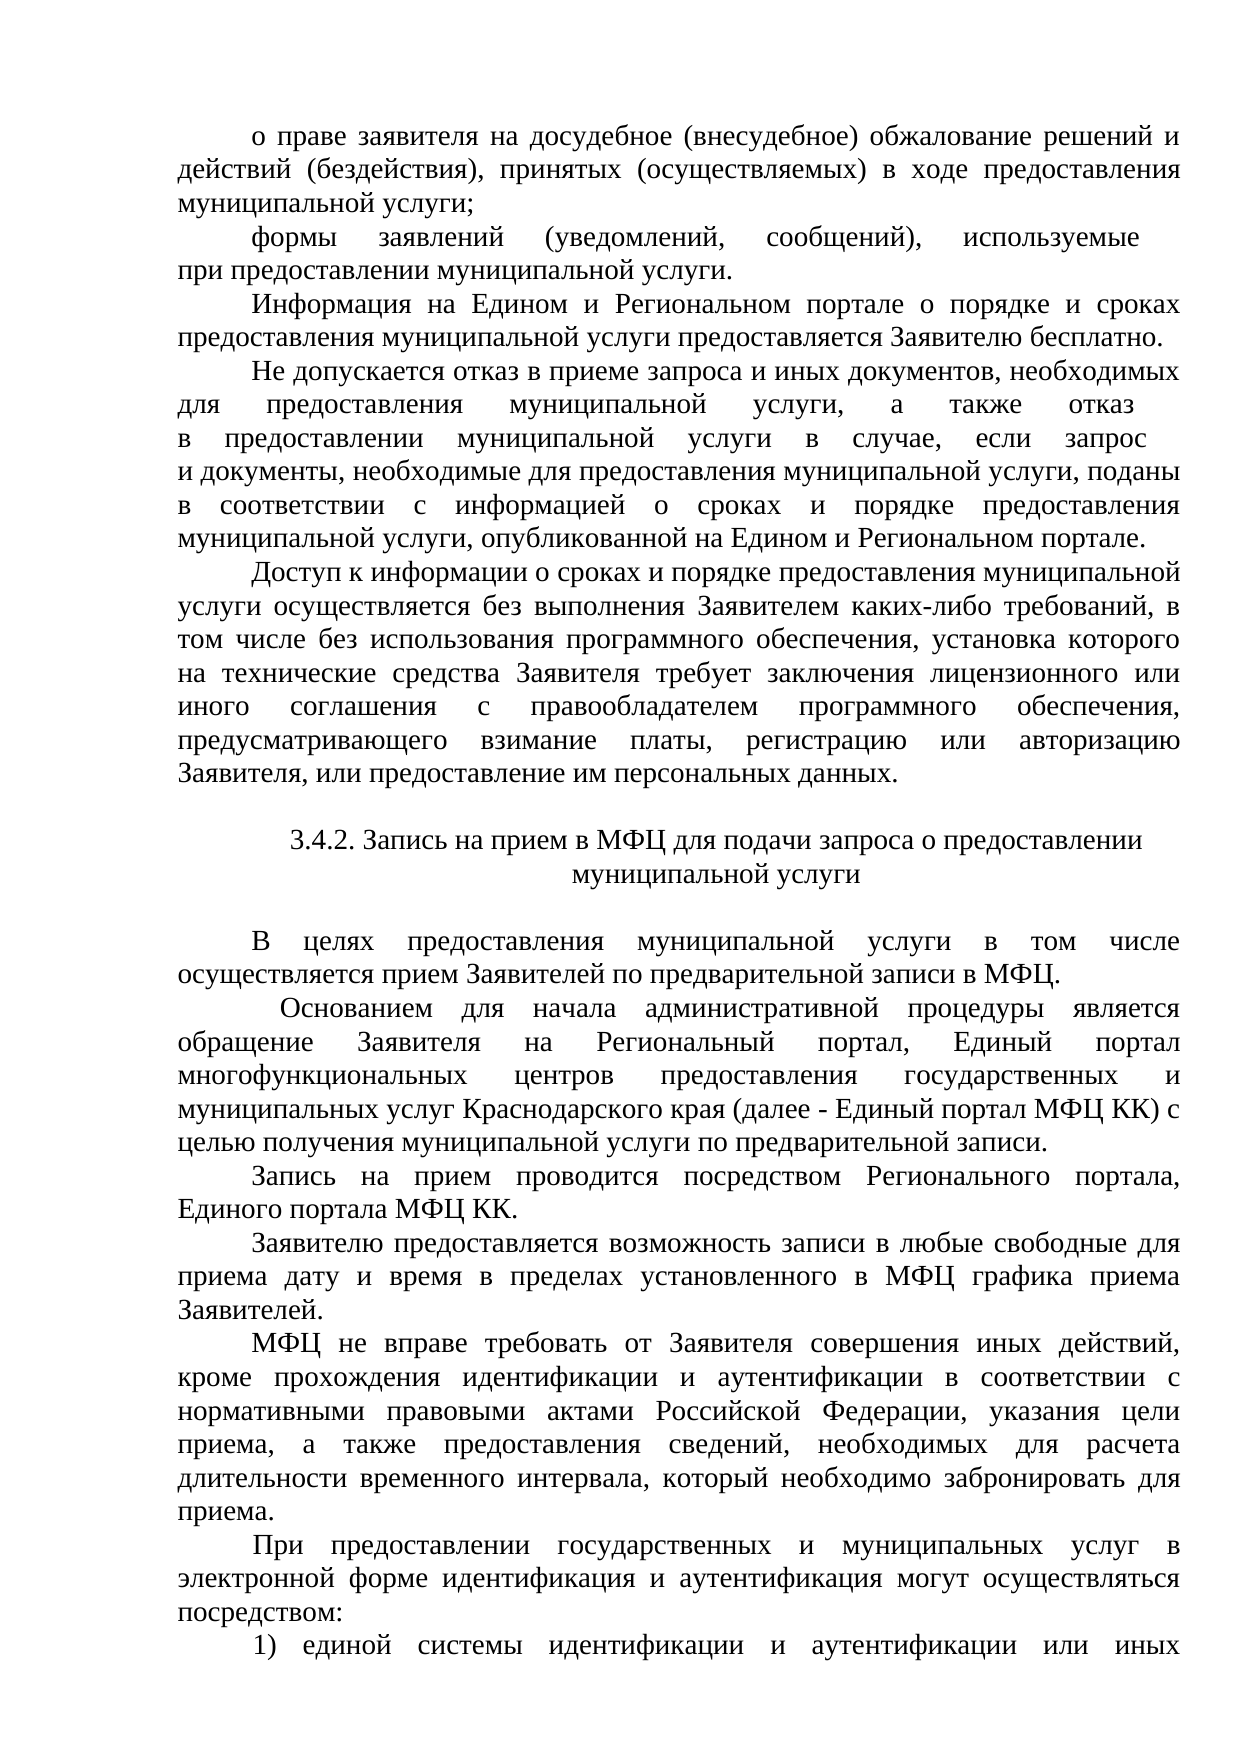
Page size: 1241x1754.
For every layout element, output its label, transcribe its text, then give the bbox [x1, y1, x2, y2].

text При предоставлении государственных и муниципальных услуг в электронной форме идентификация и аутентификация могут осуществляться посредством: [177, 1527, 1181, 1627]
text Доступ к информации о сроках и порядке предоставления муниципальной услуги осуществляется без выполнения Заявителем каких-либо требований, в том числе без использования программного обеспечения, установка которого на технические средства Заявителя требует заключения лицензионного или иного соглашения с правообладателем программного обеспечения, предусматривающего взимание платы, регистрацию или авторизацию Заявителя, или предоставление им персональных данных. [177, 554, 1181, 789]
text 1) единой системы идентификации и аутентификации или иных [177, 1627, 1181, 1661]
text Основанием для начала административной процедуры является обращение Заявителя на Региональный портал, Единый портал многофункциональных центров предоставления государственных и муниципальных услуг Краснодарского края (далее - Единый портал МФЦ КК) с целью получения муниципальной услуги по предварительной записи. [177, 990, 1181, 1158]
text В целях предоставления муниципальной услуги в том числе осуществляется прием Заявителей по предварительной записи в МФЦ. [177, 923, 1181, 990]
text Заявителю предоставляется возможность записи в любые свободные для приема дату и время в пределах установленного в МФЦ графика приема Заявителей. [177, 1225, 1181, 1326]
text о праве заявителя на досудебное (внесудебное) обжалование решений и действий (бездействия), принятых (осуществляемых) в ходе предоставления муниципальной услуги; [177, 118, 1181, 219]
text муниципальной услуги [177, 856, 1181, 889]
text 3.4.2. Запись на прием в МФЦ для подачи запроса о предоставлении [177, 822, 1181, 856]
text МФЦ не вправе требовать от Заявителя совершения иных действий, кроме прохождения идентификации и аутентификации в соответствии с нормативными правовыми актами Российской Федерации, указания цели приема, а также предоставления сведений, необходимых для расчета длительности временного интервала, который необходимо забронировать для приема. [177, 1326, 1181, 1527]
text формы заявлений (уведомлений, сообщений), используемые при предоставлении муниципальной услуги. [177, 219, 1181, 286]
text Запись на прием проводится посредством Регионального портала, Единого портала МФЦ КК. [177, 1158, 1181, 1225]
text Не допускается отказ в приеме запроса и иных документов, необходимых для предоставления муниципальной услуги, а также отказ в предоставлении муниципальной услуги в случае, если запрос и документы, необходимые для предоставления муниципальной услуги, поданы в соответствии с информацией о сроках и порядке предоставления муниципальной услуги, опубликованной на Едином и Региональном портале. [177, 353, 1181, 554]
text Информация на Едином и Региональном портале о порядке и сроках предоставления муниципальной услуги предоставляется Заявителю бесплатно. [177, 286, 1181, 353]
